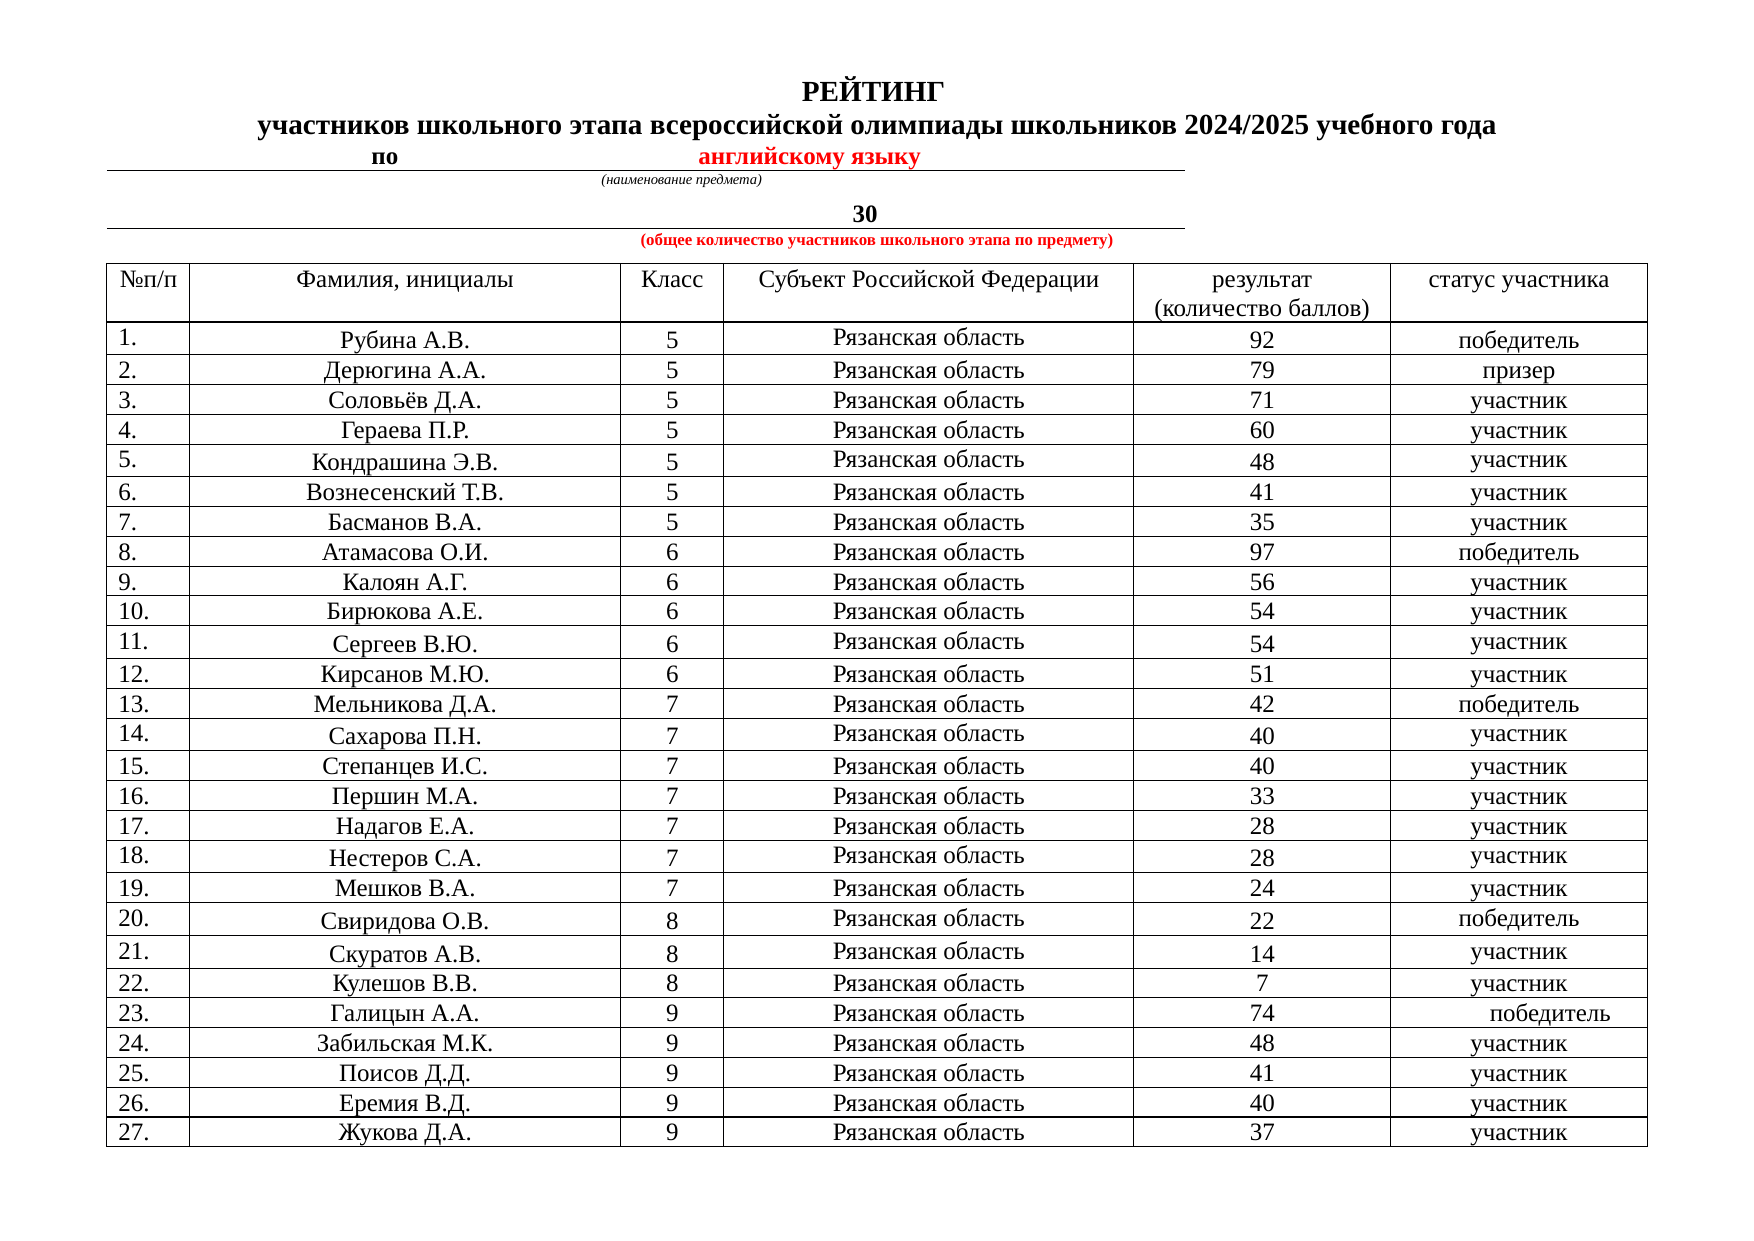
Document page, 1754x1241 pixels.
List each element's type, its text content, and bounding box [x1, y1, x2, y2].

table_cell Рязанская область [724, 567, 1133, 595]
table_cell Рязанская область [724, 998, 1133, 1027]
table_cell [107, 751, 189, 780]
table_cell Жукова Д.А. [190, 1118, 620, 1146]
table_cell [107, 1118, 189, 1146]
table_cell участник [1391, 477, 1647, 506]
table_cell Рязанская область [724, 477, 1133, 506]
table_cell [107, 689, 189, 717]
table_cell 5 [621, 477, 723, 506]
table_cell участник [1391, 385, 1647, 414]
table_cell 97 [1134, 537, 1390, 566]
table_cell 5 [621, 507, 723, 536]
table_header статус участника [1391, 264, 1647, 321]
table_cell участник [1391, 719, 1647, 750]
table_cell 41 [1134, 1058, 1390, 1087]
table_cell (наименование предмета) 30 [107, 171, 1185, 228]
table_cell участник [1391, 659, 1647, 688]
table_cell [107, 841, 189, 872]
table_cell Надагов Е.А. [190, 811, 620, 839]
table_cell Рязанская область [724, 903, 1133, 935]
table_cell победитель [1391, 998, 1647, 1027]
table_cell Рязанская область [724, 873, 1133, 902]
text РЕЙТИНГ [118, 74, 1636, 107]
table_cell Рязанская область [724, 1118, 1133, 1146]
table_cell призер [1391, 355, 1647, 384]
table_cell [107, 477, 189, 506]
table_cell Скуратов А.В. [190, 936, 620, 967]
table_header №п/п [107, 264, 189, 321]
table_cell Рязанская область [724, 1028, 1133, 1057]
table_cell [107, 415, 189, 443]
table_cell 8 [621, 936, 723, 967]
table_cell участник [1391, 936, 1647, 967]
table_cell 40 [1134, 719, 1390, 750]
table_cell [107, 1028, 189, 1057]
table_cell 6 [621, 659, 723, 688]
table_cell [107, 596, 189, 625]
table_cell 5 [621, 445, 723, 476]
table_cell 7 [621, 719, 723, 750]
text участников школьного этапа всероссийской олимпиады школьников 2024/2025 учебного года [118, 107, 1636, 141]
table_cell [107, 567, 189, 595]
table_header по английскому языку [107, 141, 1185, 170]
table_cell участник [1391, 841, 1647, 872]
table_cell [107, 355, 189, 384]
table_cell Рязанская область [724, 507, 1133, 536]
table_cell участник [1391, 507, 1647, 536]
table_cell Галицын А.А. [190, 998, 620, 1027]
table_cell 22 [1134, 903, 1390, 935]
table_cell Басманов В.А. [190, 507, 620, 536]
table_header Фамилия, инициалы [190, 264, 620, 321]
table_cell 7 [621, 689, 723, 717]
table_cell Калоян А.Г. [190, 567, 620, 595]
table_cell 92 [1134, 323, 1390, 354]
table_cell Рязанская область [724, 781, 1133, 810]
table_cell [107, 811, 189, 839]
table_cell 42 [1134, 689, 1390, 717]
table_cell [107, 873, 189, 902]
table_cell 24 [1134, 873, 1390, 902]
table_cell Нестеров С.А. [190, 841, 620, 872]
table_cell 33 [1134, 781, 1390, 810]
table_cell 9 [621, 998, 723, 1027]
table_cell 7 [621, 811, 723, 839]
table_cell 9 [621, 1058, 723, 1087]
table_cell Рязанская область [724, 596, 1133, 625]
table_cell победитель [1391, 689, 1647, 717]
table_cell 5 [621, 415, 723, 443]
table_cell Рязанская область [724, 811, 1133, 839]
table_cell Свиридова О.В. [190, 903, 620, 935]
table_cell Бирюкова А.Е. [190, 596, 620, 625]
table_cell Соловьёв Д.А. [190, 385, 620, 414]
table_cell Гераева П.Р. [190, 415, 620, 443]
table_cell 9 [621, 1118, 723, 1146]
table_cell 51 [1134, 659, 1390, 688]
table_cell участник [1391, 626, 1647, 658]
table_cell Сергеев В.Ю. [190, 626, 620, 658]
table_cell 56 [1134, 567, 1390, 595]
table_cell Рязанская область [724, 841, 1133, 872]
table_cell 28 [1134, 811, 1390, 839]
table_header Субъект Российской Федерации [724, 264, 1133, 321]
table_cell Сахарова П.Н. [190, 719, 620, 750]
table_cell Рязанская область [724, 415, 1133, 443]
table_cell 60 [1134, 415, 1390, 443]
table_cell Рязанская область [724, 1088, 1133, 1116]
table_cell 5 [621, 355, 723, 384]
table_cell 48 [1134, 445, 1390, 476]
table_cell участник [1391, 1028, 1647, 1057]
table_cell 40 [1134, 1088, 1390, 1116]
table_cell Кирсанов М.Ю. [190, 659, 620, 688]
table_cell Рязанская область [724, 659, 1133, 688]
table_cell участник [1391, 567, 1647, 595]
table_cell Кондрашина Э.В. [190, 445, 620, 476]
table_cell участник [1391, 445, 1647, 476]
table_cell участник [1391, 596, 1647, 625]
table_cell 7 [621, 781, 723, 810]
table_cell участник [1391, 873, 1647, 902]
table_cell Дерюгина А.А. [190, 355, 620, 384]
table_cell 5 [621, 385, 723, 414]
table_cell Степанцев И.С. [190, 751, 620, 780]
table_cell Рязанская область [724, 689, 1133, 717]
table_cell [107, 659, 189, 688]
table_cell 7 [621, 873, 723, 902]
table_cell [107, 323, 189, 354]
table_cell [107, 385, 189, 414]
table_cell участник [1391, 1088, 1647, 1116]
table_cell 35 [1134, 507, 1390, 536]
table_cell 9 [621, 1088, 723, 1116]
table_cell участник [1391, 751, 1647, 780]
table_cell победитель [1391, 323, 1647, 354]
table_cell [107, 969, 189, 997]
table_cell 6 [621, 626, 723, 658]
table_cell Рязанская область [724, 537, 1133, 566]
table_cell участник [1391, 1058, 1647, 1087]
table_cell 48 [1134, 1028, 1390, 1057]
table_cell [107, 1088, 189, 1116]
table_cell 7 [621, 841, 723, 872]
table_cell Рязанская область [724, 385, 1133, 414]
table_cell Еремия В.Д. [190, 1088, 620, 1116]
table_cell победитель [1391, 537, 1647, 566]
table_cell Мешков В.А. [190, 873, 620, 902]
table_cell 8 [621, 903, 723, 935]
table_cell [107, 903, 189, 935]
table_cell 74 [1134, 998, 1390, 1027]
table_header Класс [621, 264, 723, 321]
table_cell [107, 998, 189, 1027]
table_cell Мельникова Д.А. [190, 689, 620, 717]
table_cell 40 [1134, 751, 1390, 780]
table_cell Рязанская область [724, 719, 1133, 750]
table_cell 6 [621, 596, 723, 625]
table_cell 71 [1134, 385, 1390, 414]
table_cell Вознесенский Т.В. [190, 477, 620, 506]
table_cell Рязанская область [724, 751, 1133, 780]
table_cell Першин М.А. [190, 781, 620, 810]
table_cell Рязанская область [724, 626, 1133, 658]
table_cell [107, 537, 189, 566]
table_cell 6 [621, 567, 723, 595]
table_cell 14 [1134, 936, 1390, 967]
table_cell Атамасова О.И. [190, 537, 620, 566]
table_cell Рязанская область [724, 323, 1133, 354]
table_cell [107, 781, 189, 810]
table_cell Забильская М.К. [190, 1028, 620, 1057]
table_cell участник [1391, 415, 1647, 443]
table_cell [107, 936, 189, 967]
table_cell Рязанская область [724, 355, 1133, 384]
table_cell 54 [1134, 626, 1390, 658]
table_cell 9 [621, 1028, 723, 1057]
text (общее количество участников школьного этапа по предмету) [118, 229, 1636, 263]
table_cell 7 [621, 751, 723, 780]
table_cell Рязанская область [724, 936, 1133, 967]
table_cell участник [1391, 811, 1647, 839]
table_cell 28 [1134, 841, 1390, 872]
table_header результат (количество баллов) [1134, 264, 1390, 321]
table_cell [107, 719, 189, 750]
table_cell Рязанская область [724, 1058, 1133, 1087]
table_cell победитель [1391, 903, 1647, 935]
table_cell участник [1391, 781, 1647, 810]
table_cell 6 [621, 537, 723, 566]
table_cell Рязанская область [724, 969, 1133, 997]
table_cell 54 [1134, 596, 1390, 625]
table_cell [107, 626, 189, 658]
table_cell Рязанская область [724, 445, 1133, 476]
table_cell 37 [1134, 1118, 1390, 1146]
table_cell участник [1391, 1118, 1647, 1146]
table_cell Рубина А.В. [190, 323, 620, 354]
table_cell 41 [1134, 477, 1390, 506]
table_cell Кулешов В.В. [190, 969, 620, 997]
table_cell 8 [621, 969, 723, 997]
table_cell 79 [1134, 355, 1390, 384]
table_cell 7 [1134, 969, 1390, 997]
table_cell [107, 445, 189, 476]
table_cell 5 [621, 323, 723, 354]
table_cell [107, 507, 189, 536]
table_cell участник [1391, 969, 1647, 997]
table_cell Поисов Д.Д. [190, 1058, 620, 1087]
table_cell [107, 1058, 189, 1087]
